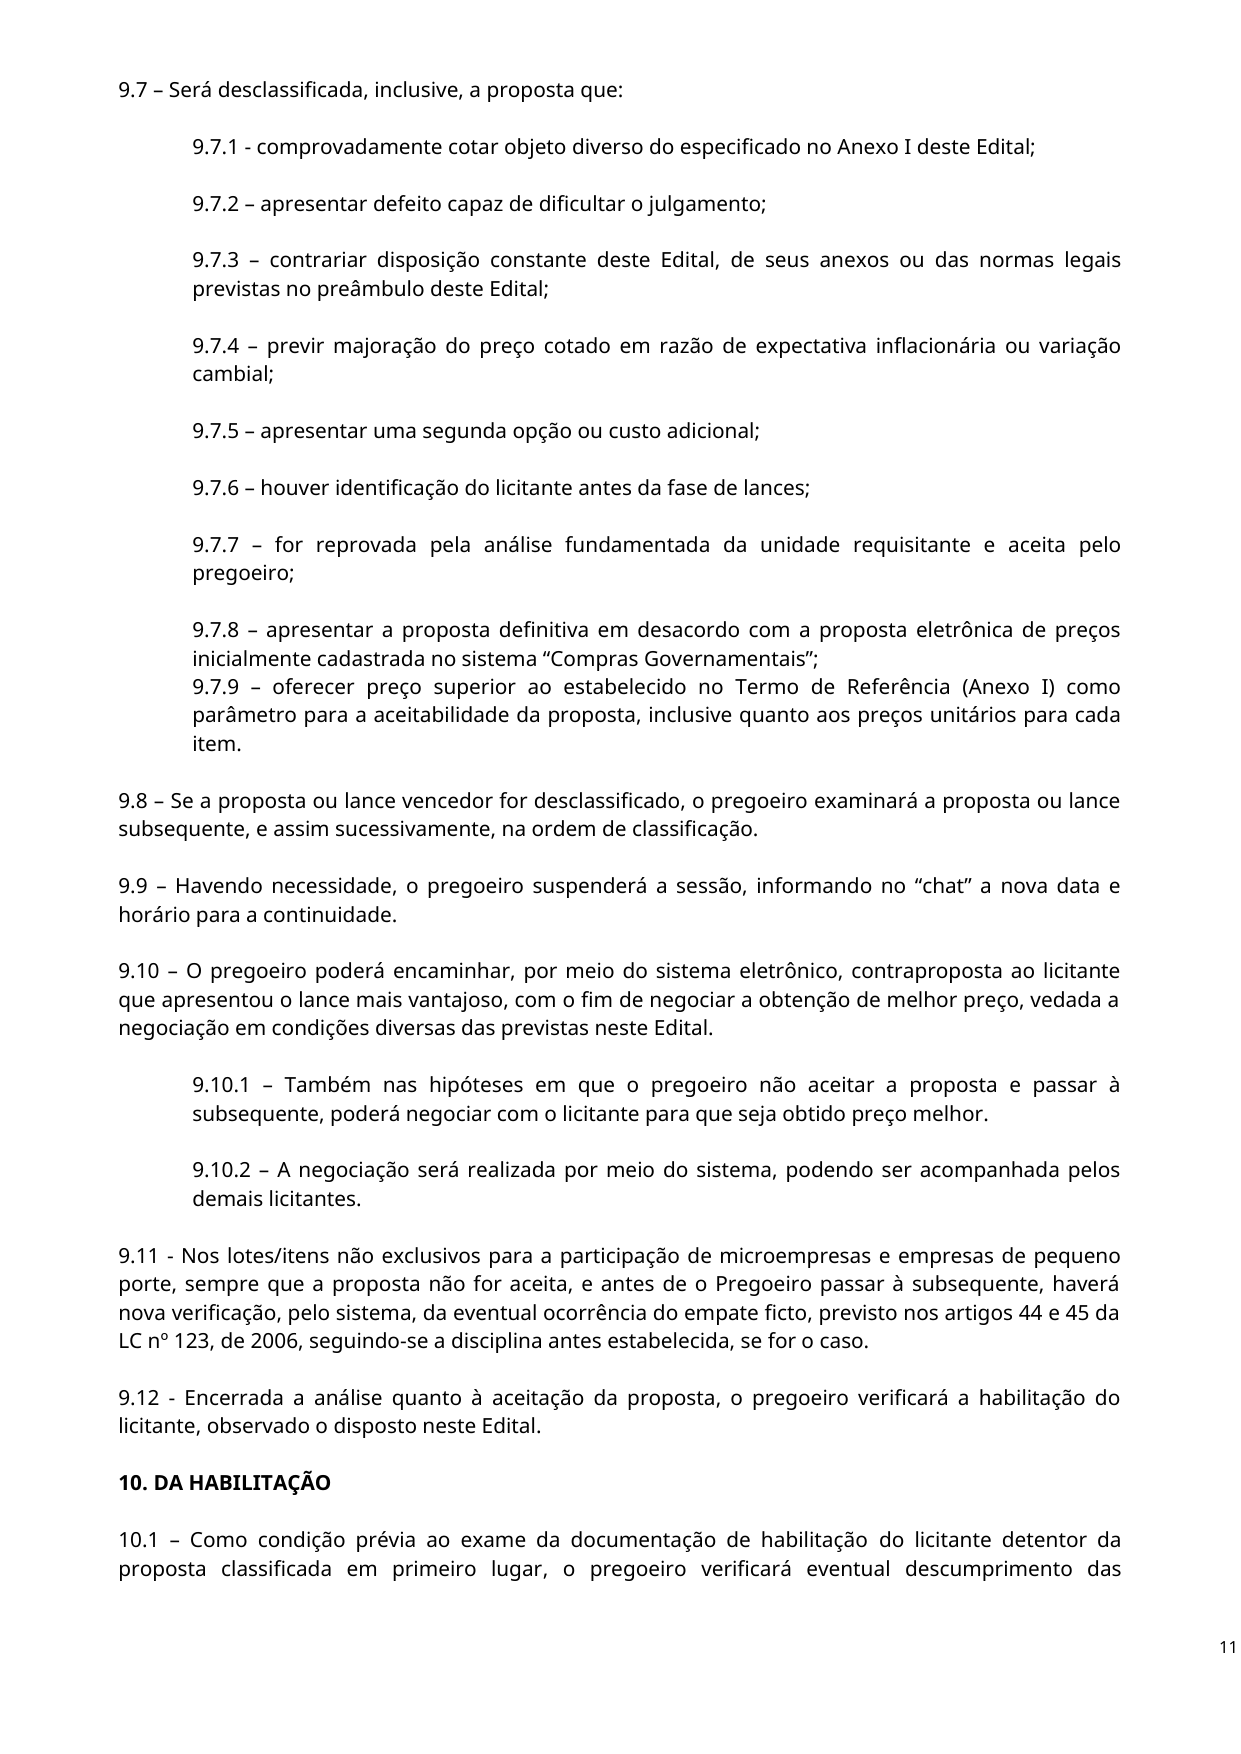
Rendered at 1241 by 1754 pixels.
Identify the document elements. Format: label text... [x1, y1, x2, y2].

text 9.12 - Encerrada a análise quanto à aceitação da proposta, o pregoeiro verificará a habilitação do licitante, observado o disposto neste Edital. [118, 1383, 1122, 1440]
text 10. DA HABILITAÇÃO [118, 1468, 1122, 1497]
text 9.10 – O pregoeiro poderá encaminhar, por meio do sistema eletrônico, contraproposta ao licitante que apresentou o lance mais vantajoso, com o fim de negociar a obtenção de melhor preço, vedada a negociação em condições diversas das previstas neste Edital. [118, 957, 1122, 1042]
text 9.7.1 - comprovadamente cotar objeto diverso do especificado no Anexo I deste Edital; [192, 132, 1122, 160]
text 9.7.6 – houver identificação do licitante antes da fase de lances; [192, 473, 1122, 502]
text 9.8 – Se a proposta ou lance vencedor for desclassificado, o pregoeiro examinará a proposta ou lance subsequente, e assim sucessivamente, na ordem de classificação. [118, 786, 1122, 843]
text 9.7.9 – oferecer preço superior ao estabelecido no Termo de Referência (Anexo I) como parâmetro para a aceitabilidade da proposta, inclusive quanto aos preços unitários para cada item. [192, 672, 1122, 757]
text 9.7.5 – apresentar uma segunda opção ou custo adicional; [192, 416, 1122, 445]
text 9.7.3 – contrariar disposição constante deste Edital, de seus anexos ou das normas legais previstas no preâmbulo deste Edital; [192, 246, 1122, 302]
text 9.7.7 – for reprovada pela análise fundamentada da unidade requisitante e aceita pelo pregoeiro; [192, 530, 1122, 587]
text 9.9 – Havendo necessidade, o pregoeiro suspenderá a sessão, informando no “chat” a nova data e horário para a continuidade. [118, 871, 1122, 928]
text 9.10.2 – A negociação será realizada por meio do sistema, podendo ser acompanhada pelos demais licitantes. [192, 1156, 1122, 1212]
text 9.7.4 – previr majoração do preço cotado em razão de expectativa inflacionária ou variação cambial; [192, 331, 1122, 388]
text 9.11 - Nos lotes/itens não exclusivos para a participação de microempresas e empresas de pequeno porte, sempre que a proposta não for aceita, e antes de o Pregoeiro passar à subsequente, haverá nova verificação, pelo sistema, da eventual ocorrência do empate ficto, previsto nos artigos 44 e 45 da LC nº 123, de 2006, seguindo-se a disciplina antes estabelecida, se for o caso. [118, 1241, 1122, 1355]
text 9.7.8 – apresentar a proposta definitiva em desacordo com a proposta eletrônica de preços inicialmente cadastrada no sistema “Compras Governamentais”; [192, 615, 1122, 672]
text 9.10.1 – Também nas hipóteses em que o pregoeiro não aceitar a proposta e passar à subsequente, poderá negociar com o licitante para que seja obtido preço melhor. [192, 1070, 1122, 1127]
list 10.1 – Como condição prévia ao exame da documentação de habilitação do licitante detentor da proposta classificada em primeiro lugar, o pregoeiro verificará eventual descumprimento das [118, 1525, 1122, 1582]
text 9.7 – Será desclassificada, inclusive, a proposta que: [118, 75, 1122, 103]
text 9.7.2 – apresentar defeito capaz de dificultar o julgamento; [192, 189, 1122, 217]
